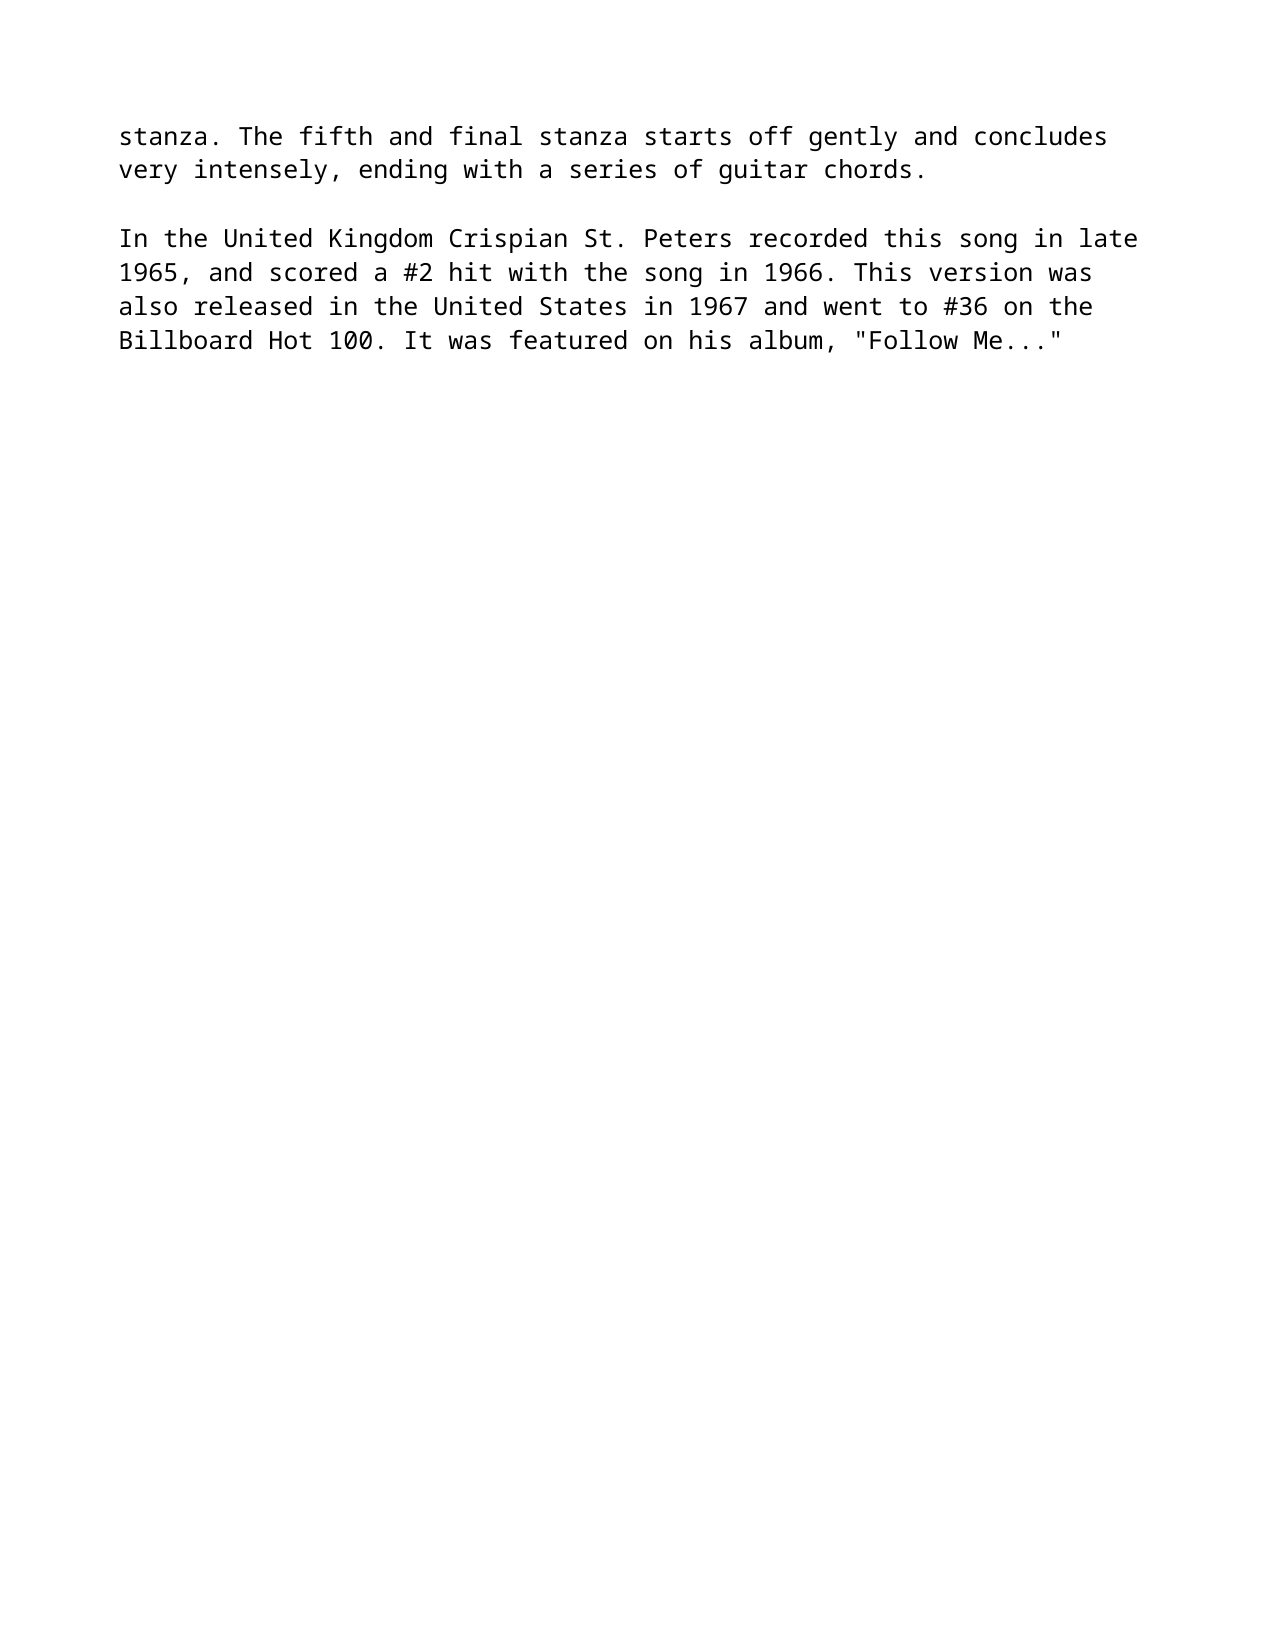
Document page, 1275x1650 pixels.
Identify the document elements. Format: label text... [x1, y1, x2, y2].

text stanza. The fifth and final stanza starts off gently and concludes very intensely, ending with a series of guitar chords. [118, 118, 1157, 186]
text In the United Kingdom Crispian St. Peters recorded this song in late 1965, and scored a #2 hit with the song in 1966. This version was also released in the United States in 1967 and went to #36 on the Billboard Hot 100. It was featured on his album, "Follow Me..." [118, 220, 1157, 357]
